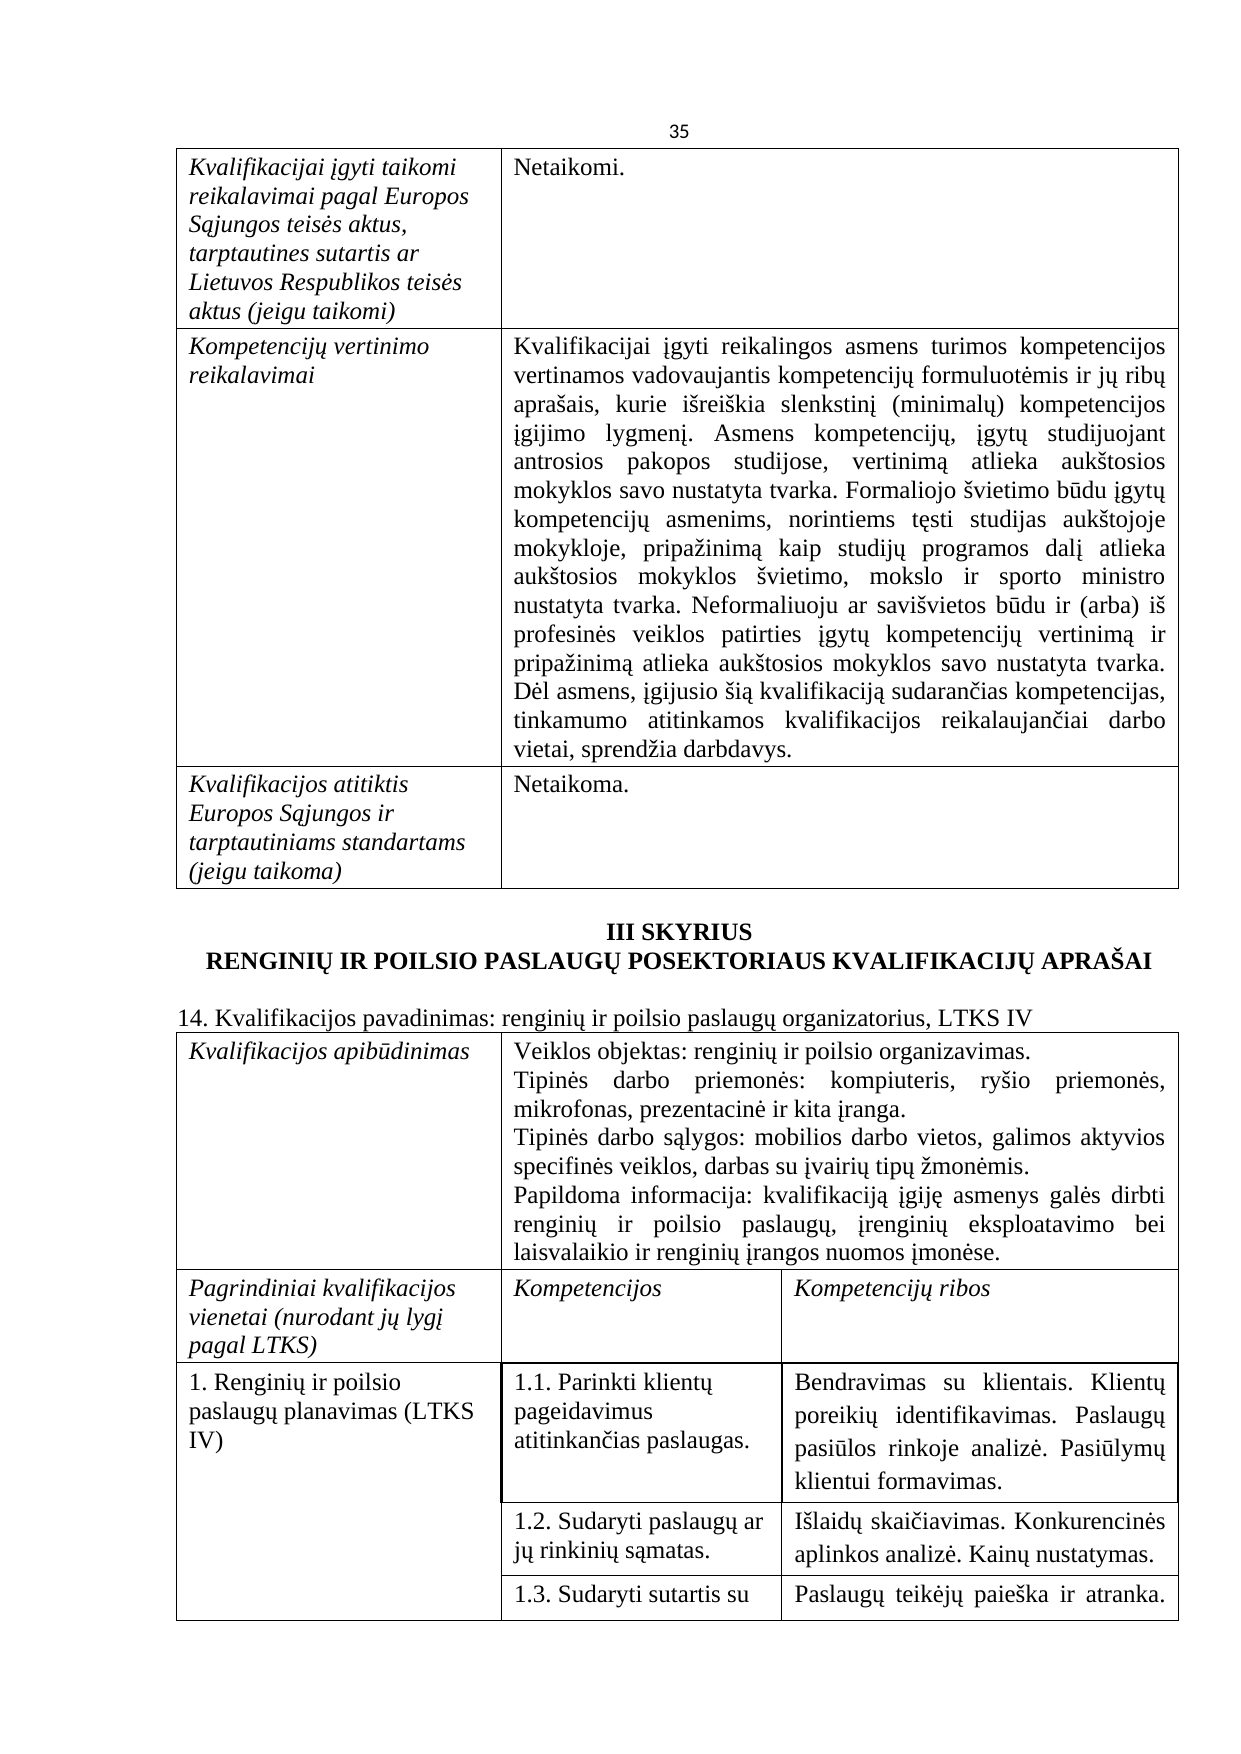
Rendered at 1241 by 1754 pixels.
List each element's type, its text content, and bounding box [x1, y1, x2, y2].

table_cell Kvalifikacijai įgyti taikomi reikalavimai pagal Europos Sąjungos teisės aktus, tarptautines sutartis ar Lietuvos Respublikos teisės aktus (jeigu taikomi) [177, 149, 501, 327]
text 14. Kvalifikacijos pavadinimas: renginių ir poilsio paslaugų organizatorius, LTKS IV [177, 1003, 1181, 1032]
table_cell Pagrindiniai kvalifikacijos vienetai (nurodant jų lygį pagal LTKS) [177, 1270, 501, 1362]
table_cell Bendravimas su klientais. Klientų poreikių identifikavimas. Paslaugų pasiūlos rinkoje analizė. Pasiūlymų klientui formavimas. [783, 1364, 1177, 1502]
table_header Veiklos objektas: renginių ir poilsio organizavimas. Tipinės darbo priemonės: kompiuteris, ryšio priemonės, mikrofonas, prezentacinė ir kita įranga. Tipinės darbo sąlygos: mobilios darbo vietos, galimos aktyvios specifinės veiklos, darbas su įvairių tipų žmonėmis. Papildoma informacija: kvalifikaciją įgiję asmenys galės dirbti renginių ir poilsio paslaugų, įrenginių eksploatavimo bei laisvalaikio ir renginių įrangos nuomos įmonėse. [502, 1033, 1178, 1269]
table_cell Kompetencijų ribos [782, 1270, 1178, 1362]
table_cell Netaikomi. [502, 149, 1178, 327]
text RENGINIŲ IR POILSIO PASLAUGŲ POSEKTORIAUS KVALIFIKACIJŲ APRAŠAI [177, 946, 1181, 975]
table_cell Kompetencijų vertinimo reikalavimai [177, 329, 501, 766]
text III SKYRIUS [177, 917, 1181, 946]
table_cell Kvalifikacijai įgyti reikalingos asmens turimos kompetencijos vertinamos vadovaujantis kompetencijų formuluotėmis ir jų ribų aprašais, kurie išreiškia slenkstinį (minimalų) kompetencijos įgijimo lygmenį. Asmens kompetencijų, įgytų studijuojant antrosios pakopos studijose, vertinimą atlieka aukštosios mokyklos savo nustatyta tvarka. Formaliojo švietimo būdu įgytų kompetencijų asmenims, norintiems tęsti studijas aukštojoje mokykloje, pripažinimą kaip studijų programos dalį atlieka aukštosios mokyklos švietimo, mokslo ir sporto ministro nustatyta tvarka. Neformaliuoju ar savišvietos būdu ir (arba) iš profesinės veiklos patirties įgytų kompetencijų vertinimą ir pripažinimą atlieka aukštosios mokyklos savo nustatyta tvarka. Dėl asmens, įgijusio šią kvalifikaciją sudarančias kompetencijas, tinkamumo atitinkamos kvalifikacijos reikalaujančiai darbo vietai, sprendžia darbdavys. [502, 329, 1178, 766]
table_cell 1. Renginių ir poilsio paslaugų planavimas (LTKS IV) [177, 1363, 501, 1619]
table_cell Paslaugų teikėjų paieška ir atranka. [782, 1576, 1178, 1619]
table_cell 1.2. Sudaryti paslaugų ar jų rinkinių sąmatas. [502, 1503, 781, 1575]
table_cell Kompetencijos [502, 1270, 781, 1362]
table_cell 1.1. Parinkti klientų pageidavimus atitinkančias paslaugas. [503, 1364, 781, 1502]
table_cell 1.3. Sudaryti sutartis su [502, 1576, 781, 1619]
table_cell Išlaidų skaičiavimas. Konkurencinės aplinkos analizė. Kainų nustatymas. [782, 1503, 1178, 1575]
table_cell Netaikoma. [502, 767, 1178, 887]
table_header Kvalifikacijos apibūdinimas [177, 1033, 501, 1269]
table_cell Kvalifikacijos atitiktis Europos Sąjungos ir tarptautiniams standartams (jeigu taikoma) [177, 767, 501, 887]
